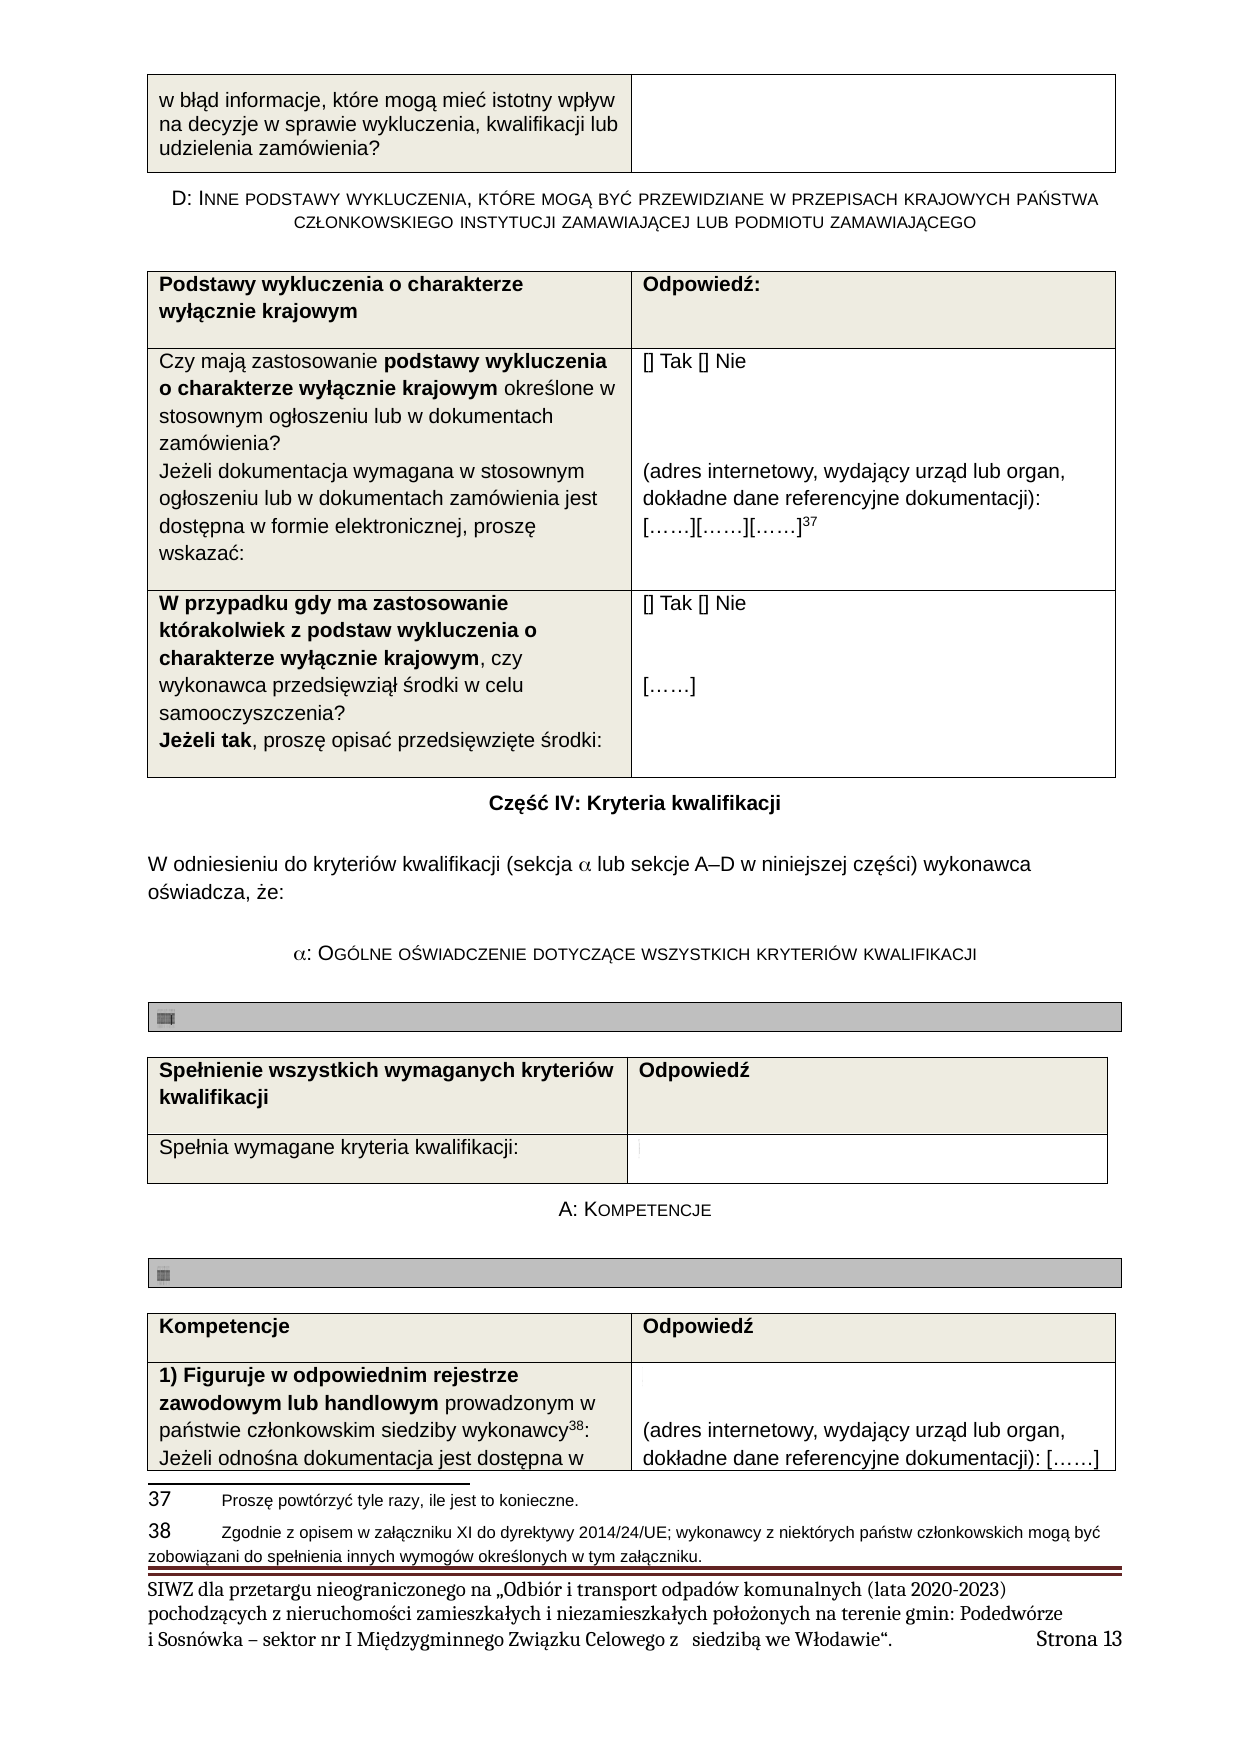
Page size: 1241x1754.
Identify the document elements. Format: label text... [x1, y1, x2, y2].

table_header Odpowiedź: [632, 272, 1115, 348]
table_cell [] Tak [] Nie (adres internetowy, wydający urząd lub organ, dokładne dane referencyjne dokumentacji): [……][……][……] [632, 349, 1115, 590]
table_cell […] (adres internetowy, wydający urząd lub organ, dokładne dane referencyjne dokumentacji): [……] [632, 1363, 1115, 1470]
text W odniesieniu do kryteriów kwalifikacji (sekcja  lub sekcje A–D w niniejszej części) wykonawca oświadcza, że: [148, 852, 1122, 903]
table_cell 1) Figuruje w odpowiednim rejestrze zawodowym lub handlowym prowadzonym w państwie członkowskim siedziby wykonawcy: Jeżeli odnośna dokumentacja jest dostępna w [148, 1363, 631, 1470]
table_cell Czy wykonawca może potwierdzić, że: nie jest winny poważnego wprowadzenia w błąd przy dostarczaniu informacji wymaganych do weryfikacji braku podstaw wykluczenia lub do weryfikacji spełnienia kryteriów kwalifikacji; b) nie zataił tych informacji; c) jest w stanie niezwłocznie przedstawić dokumenty potwierdzające wymagane przez instytucję zamawiającą lub podmiot zamawiający; oraz d) nie przedsięwziął kroków, aby w bezprawny sposób wpłynąć na proces podejmowania decyzji przez instytucję zamawiającą lub podmiot zamawiający, pozyskać informacje poufne, które mogą dać mu nienależną przewagę w postępowaniu o udzielenie zamówienia, lub wskutek zaniedbania przedstawić wprowadzające w błąd informacje, które mogą mieć istotny wpływ na decyzje w sprawie wykluczenia, kwalifikacji lub udzielenia zamówienia? [148, 75, 631, 172]
text A: Kompetencje [148, 1197, 1122, 1221]
table_cell [] Tak [] Nie [……] [632, 591, 1115, 777]
table_cell [632, 75, 1115, 172]
table_header Spełnienie wszystkich wymaganych kryteriów kwalifikacji [148, 1058, 627, 1133]
table_cell W przypadku gdy ma zastosowanie którakolwiek z podstaw wykluczenia o charakterze wyłącznie krajowym, czy wykonawca przedsięwziął środki w celu samooczyszczenia? Jeżeli tak, proszę opisać przedsięwzięte środki: [148, 591, 631, 777]
table_cell Czy mają zastosowanie podstawy wykluczenia o charakterze wyłącznie krajowym określone w stosownym ogłoszeniu lub w dokumentach zamówienia? Jeżeli dokumentacja wymagana w stosownym ogłoszeniu lub w dokumentach zamówienia jest dostępna w formie elektronicznej, proszę wskazać: [148, 349, 631, 590]
text D: Inne podstawy wykluczenia, które mogą być przewidziane w przepisach krajowych państwa członkowskiego instytucji zamawiającej lub podmiotu zamawiającego [148, 185, 1122, 233]
text Część IV: Kryteria kwalifikacji [148, 791, 1122, 814]
table_header Kompetencje [148, 1314, 631, 1362]
text : Ogólne oświadczenie dotyczące wszystkich kryteriów kwalifikacji [148, 940, 1122, 964]
table_cell Spełnia wymagane kryteria kwalifikacji: [148, 1135, 627, 1183]
text Wykonawca powinien przedstawić informacje jedynie w przypadku, gdy instytucja zamawiająca lub podmiot zamawiający wymagają danych kryteriów kwalifikacji w stosownym ogłoszeniu lub w dokumentach zamówienia, o których mowa w ogłoszeniu. [149, 1259, 1121, 1287]
text Wykonawca powinien wypełnić to pole jedynie w przypadku gdy instytucja zamawiająca lub podmiot zamawiający wskazały w stosownym ogłoszeniu lub w dokumentach zamówienia, o których mowa w ogłoszeniu, że wykonawca może ograniczyć się do wypełnienia sekcji  w części IV i nie musi wypełniać żadnej z pozostałych sekcji w części IV: [149, 1003, 1121, 1031]
table_header Odpowiedź [628, 1058, 1107, 1133]
table_cell [] Tak [] Nie [628, 1135, 1107, 1183]
table_header Odpowiedź [632, 1314, 1115, 1362]
table_header Podstawy wykluczenia o charakterze wyłącznie krajowym [148, 272, 631, 348]
